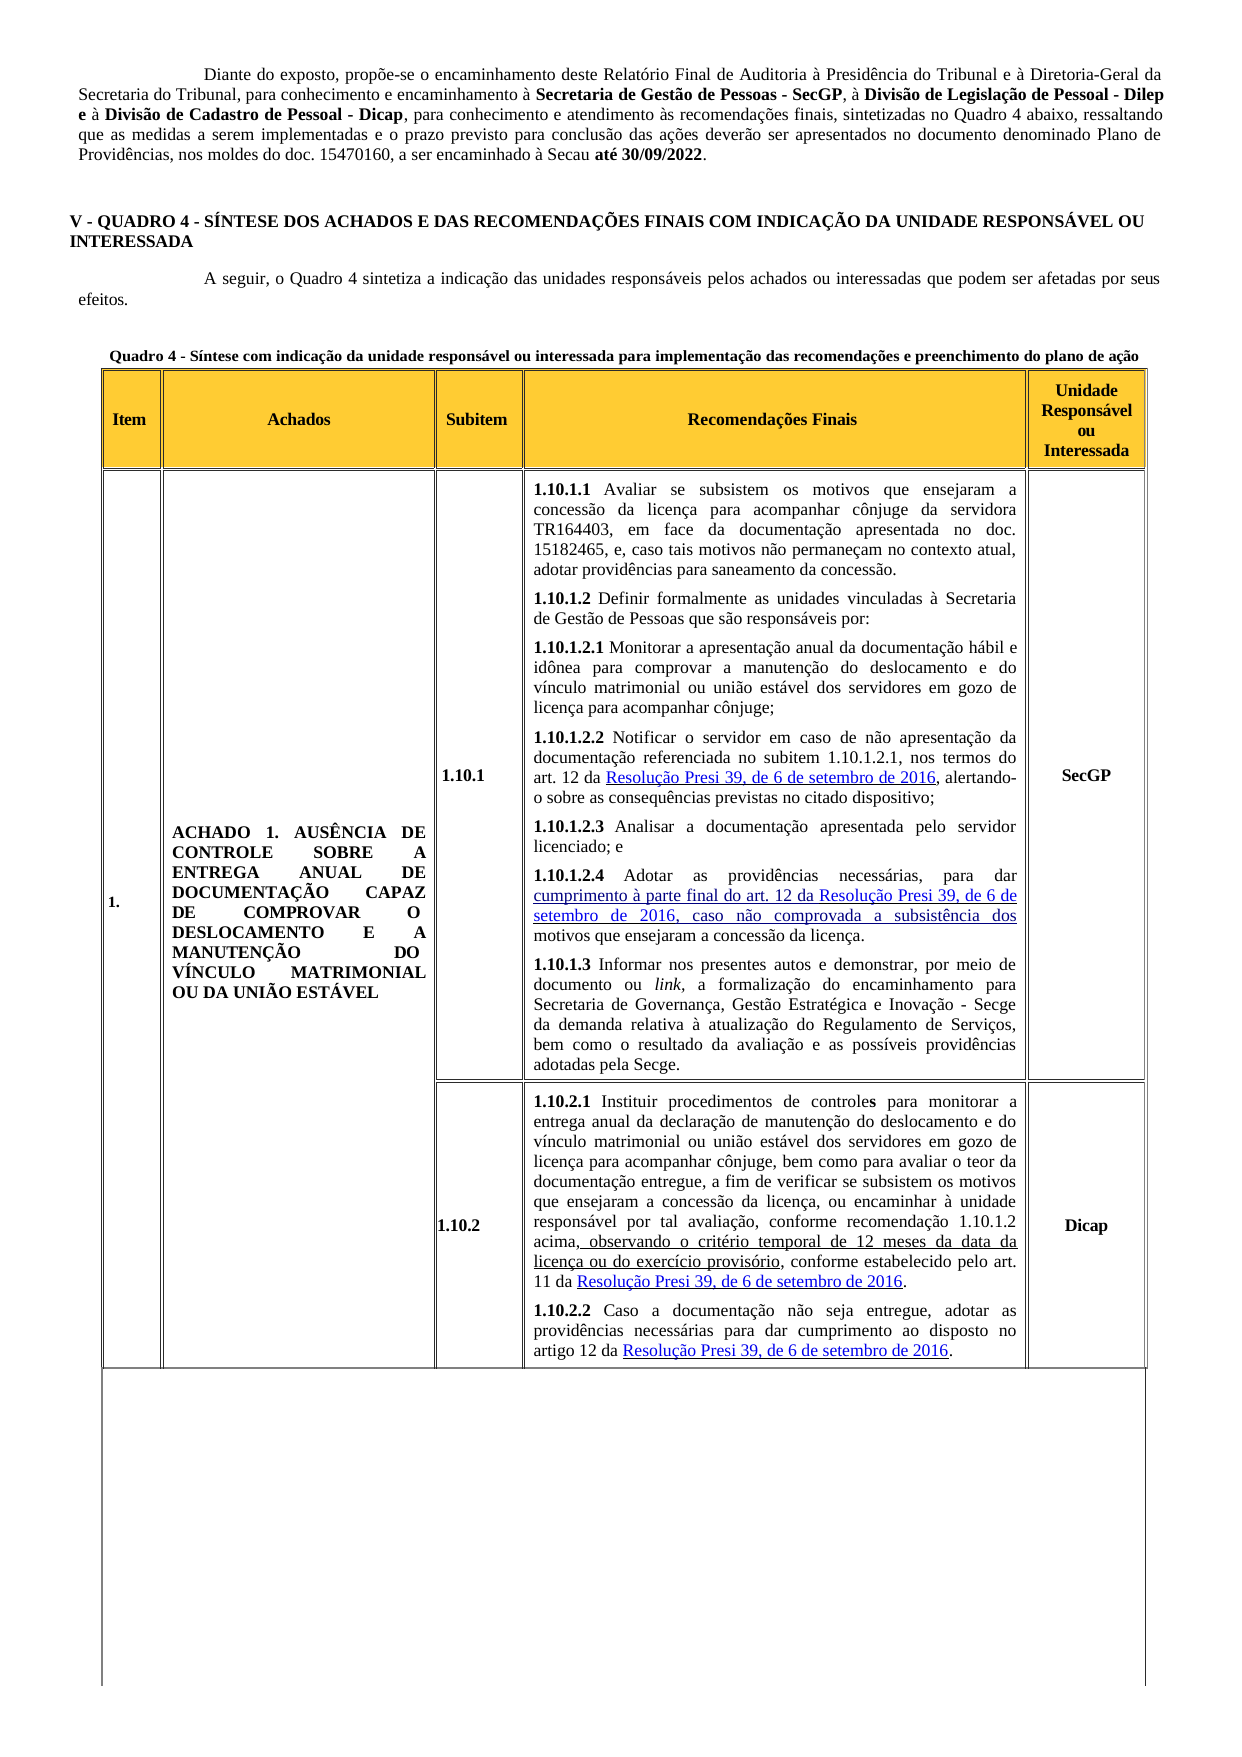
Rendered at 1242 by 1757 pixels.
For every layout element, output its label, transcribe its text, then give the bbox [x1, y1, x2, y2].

text efeitos. [78, 289, 1194, 309]
table_cell Dicap [1029, 1083, 1144, 1367]
table_header Subitem [437, 371, 522, 467]
table_cell 1.10.1 [437, 471, 522, 1079]
table_cell ACHADO 1. AUSÊNCIA DE CONTROLE SOBRE A ENTREGA ANUAL DE DOCUMENTAÇÃO CAPAZ DE COMPROVAR O DESLOCAMENTO E A MANUTENÇÃO DO VÍNCULO MATRIMONIAL OU DA UNIÃO ESTÁVEL [164, 471, 434, 1367]
table_header Recomendações Finais [525, 371, 1025, 467]
text A seguir, o Quadro 4 sintetiza a indicação das unidades responsáveis pelos achados ou interessadas que podem ser afetadas por seus [204, 269, 1194, 289]
table_cell SecGP [1029, 471, 1144, 1079]
table_cell Avaliar se subsistem os motivos que ensejaram a concessão da licença para acompanhar cônjuge da servidora TR164403, em face da documentação apresentada no doc. 15182465, e, caso tais motivos não permaneçam no contexto atual, adotar providências para saneamento da concessão. Definir formalmente as unidades vinculadas à Secretaria de Gestão de Pessoas que são responsáveis por: Monitorar a apresentação anual da documentação hábil e idônea para comprovar a manutenção do deslocamento e do vínculo matrimonial ou união estável dos servidores em gozo de licença para acompanhar cônjuge; Notificar o servidor em caso de não apresentação da documentação referenciada no subitem 1.10.1.2.1, nos termos do art. 12 da Resolução Presi 39, de 6 de setembro de 2016, alertando- o sobre as consequências previstas no citado dispositivo; Analisar a documentação apresentada pelo servidor licenciado; e Adotar as providências necessárias, para dar cumprimento à parte final do art. 12 da Resolução Presi 39, de 6 de setembro de 2016, caso não comprovada a subsistência dos motivos que ensejaram a concessão da licença. 1.10.1.3 Informar nos presentes autos e demonstrar, por meio de documento ou link, a formalização do encaminhamento para Secretaria de Governança, Gestão Estratégica e Inovação - Secge da demanda relativa à atualização do Regulamento de Serviços, bem como o resultado da avaliação e as possíveis providências adotadas pela Secge. [525, 471, 1025, 1079]
table_header Unidade Responsável ou Interessada [1029, 371, 1144, 467]
table_cell Instituir procedimentos de controles para monitorar a entrega anual da declaração de manutenção do deslocamento e do vínculo matrimonial ou união estável dos servidores em gozo de licença para acompanhar cônjuge, bem como para avaliar o teor da documentação entregue, a fim de verificar se subsistem os motivos que ensejaram a concessão da licença, ou encaminhar à unidade responsável por tal avaliação, conforme recomendação 1.10.1.2 acima, observando o critério temporal de 12 meses da data da licença ou do exercício provisório, conforme estabelecido pelo art. 11 da Resolução Presi 39, de 6 de setembro de 2016. Caso a documentação não seja entregue, adotar as providências necessárias para dar cumprimento ao disposto no artigo 12 da Resolução Presi 39, de 6 de setembro de 2016. [525, 1083, 1025, 1367]
table_header Achados [164, 371, 434, 467]
subtitle - QUADRO 4 - SÍNTESE DOS ACHADOS E DAS RECOMENDAÇÕES FINAIS COM INDICAÇÃO DA UNIDADE RESPONSÁVEL OU INTERESSADA [69, 211, 1146, 251]
table_header Item [104, 371, 160, 467]
table_cell 1.10.2 [437, 1083, 522, 1367]
table_cell [103, 1369, 1145, 1686]
text Quadro 4 - Síntese com indicação da unidade responsável ou interessada para implementação das recomendações e preenchimento do plano de ação [109, 347, 1194, 365]
text Diante do exposto, propõe-se o encaminhamento deste Relatório Final de Auditoria à Presidência do Tribunal e à Diretoria-Geral da Secretaria do Tribunal, para conhecimento e encaminhamento à Secretaria de Gestão de Pessoas - SecGP, à Divisão de Legislação de Pessoal - Dilep e à Divisão de Cadastro de Pessoal - Dicap, para conhecimento e atendimento às recomendações finais, sintetizadas no Quadro 4 abaixo, ressaltando que as medidas a serem implementadas e o prazo previsto para conclusão das ações deverão ser apresentados no documento denominado Plano de Providências, nos moldes do doc. 15470160, a ser encaminhado à Secau até 30/09/2022. [78, 64, 1164, 164]
table_cell 1. [104, 471, 160, 1367]
